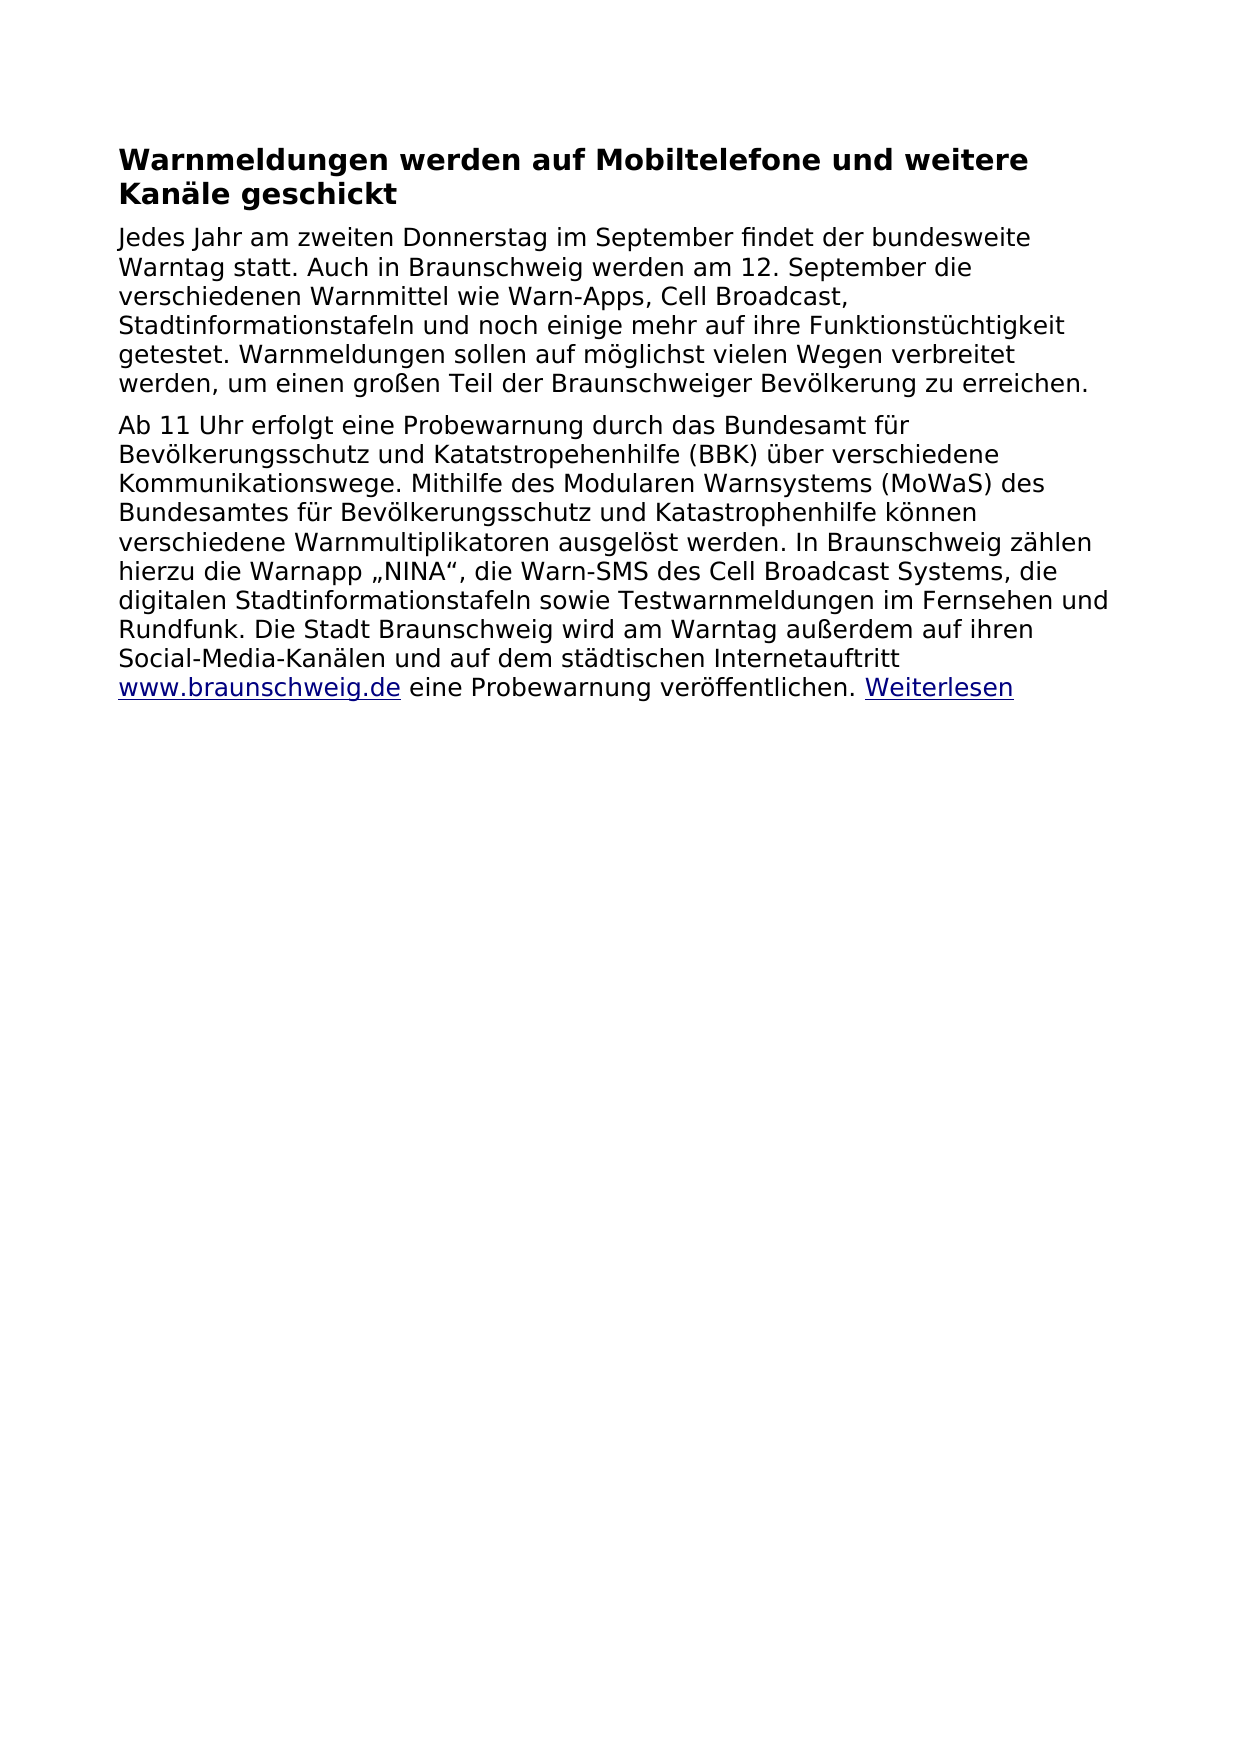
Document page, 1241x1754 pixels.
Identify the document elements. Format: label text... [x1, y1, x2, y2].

text Ab 11 Uhr erfolgt eine Probewarnung durch das Bundesamt für Bevölkerungsschutz und Katatstropehenhilfe (BBK) über verschiedene Kommunikationswege. Mithilfe des Modularen Warnsystems (MoWaS) des Bundesamtes für Bevölkerungsschutz und Katastrophenhilfe können verschiedene Warnmultiplikatoren ausgelöst werden. In Braunschweig zählen hierzu die Warnapp „NINA“, die Warn-SMS des Cell Broadcast Systems, die digitalen Stadtinformationstafeln sowie Testwarnmeldungen im Fernsehen und Rundfunk. Die Stadt Braunschweig wird am Warntag außerdem auf ihren Social-Media-Kanälen und auf dem städtischen Internetauftritt www.braunschweig.de eine Probewarnung veröffentlichen. Weiterlesen [118, 411, 1122, 703]
text Jedes Jahr am zweiten Donnerstag im September findet der bundesweite Warntag statt. Auch in Braunschweig werden am 12. September die verschiedenen Warnmittel wie Warn-Apps, Cell Broadcast, Stadtinformationstafeln und noch einige mehr auf ihre Funktionstüchtigkeit getestet. Warnmeldungen sollen auf möglichst vielen Wegen verbreitet werden, um einen großen Teil der Braunschweiger Bevölkerung zu erreichen. [118, 223, 1122, 398]
subtitle Warnmeldungen werden auf Mobiltelefone und weitere Kanäle geschickt [118, 143, 1122, 211]
